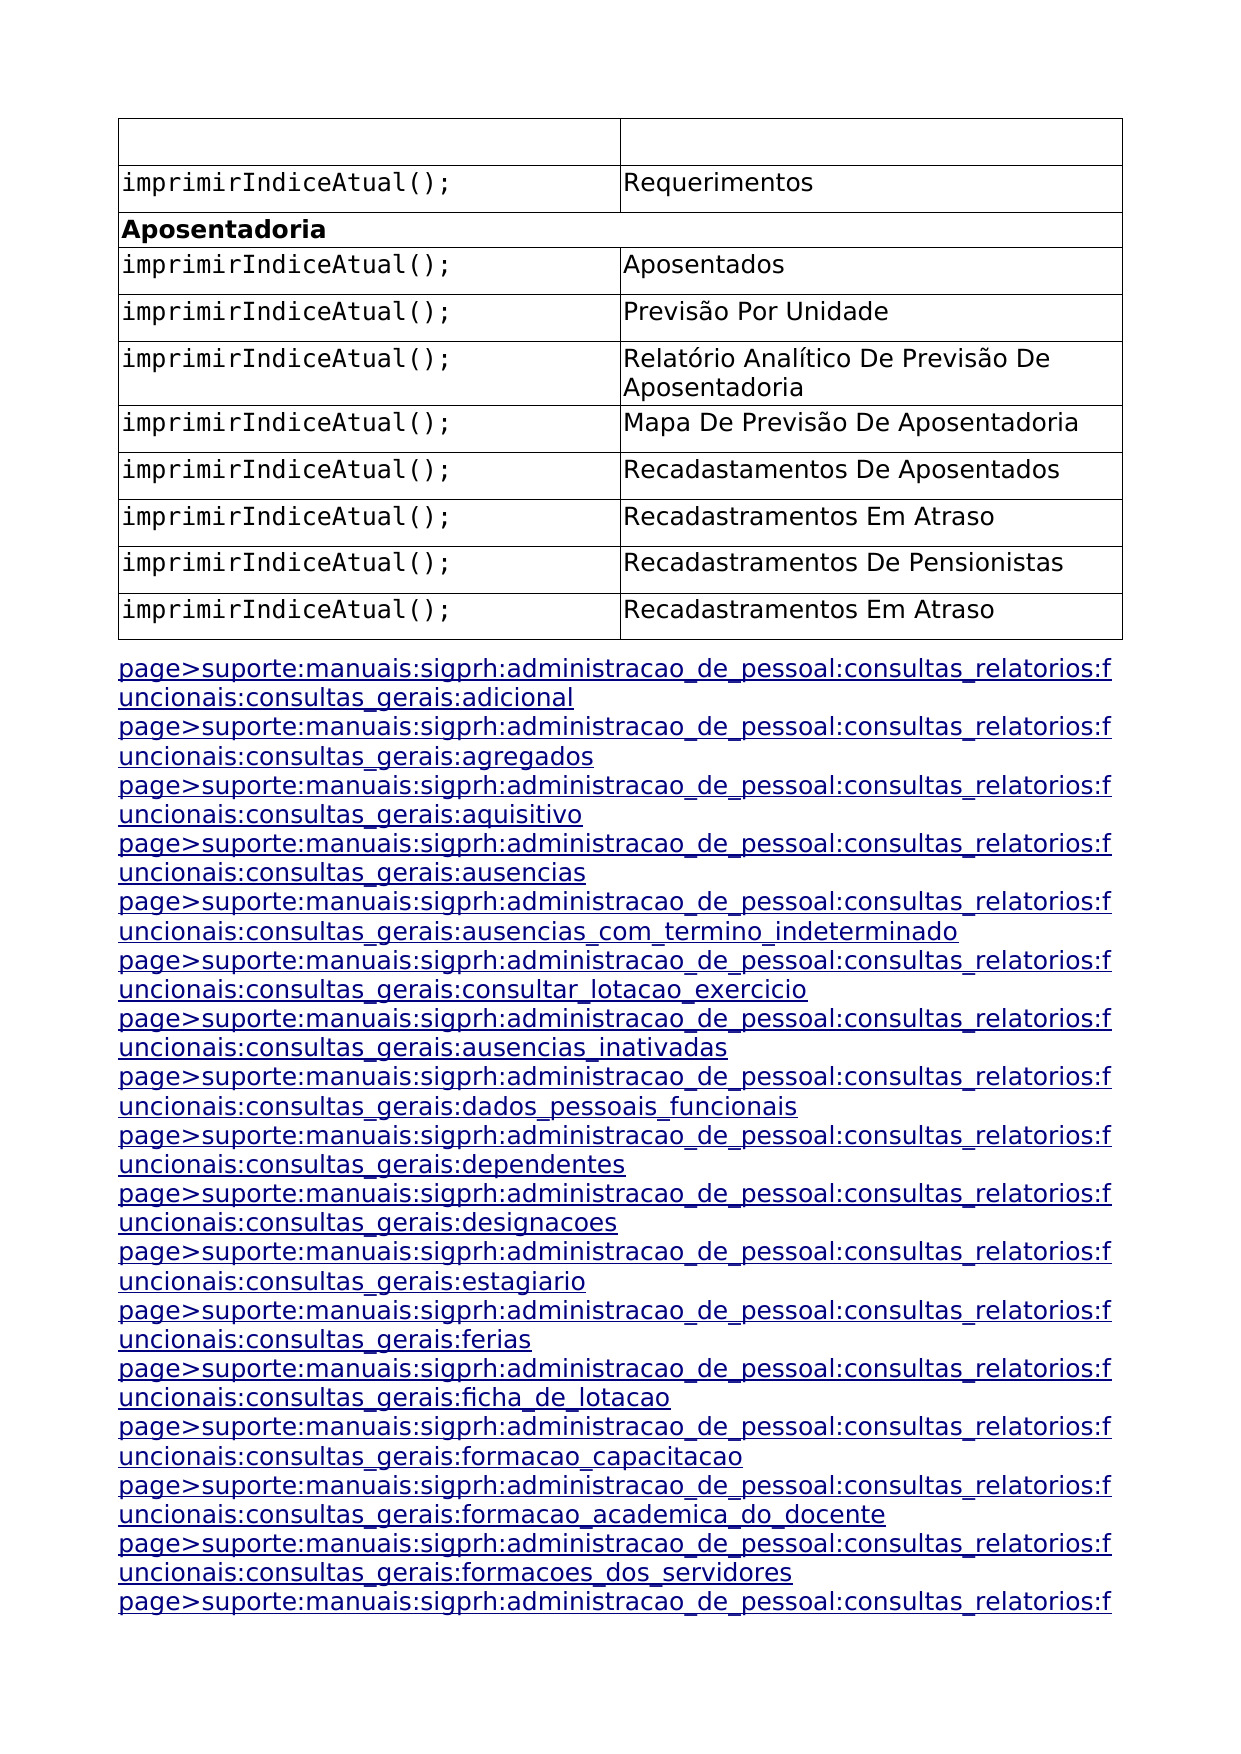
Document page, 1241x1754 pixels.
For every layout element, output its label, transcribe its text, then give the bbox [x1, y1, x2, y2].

table_cell imprimirIndiceAtual(); [119, 453, 620, 499]
table_cell imprimirIndiceAtual(); [119, 547, 620, 592]
table_cell imprimirIndiceAtual(); [119, 500, 620, 546]
table_cell imprimirIndiceAtual(); [119, 166, 620, 212]
table_cell Aposentados [621, 248, 1122, 294]
text page>suporte:manuais:sigprh:administracao_de_pessoal:consultas_relatorios:funcionais:consultas_gerais:adicional page>suporte:manuais:sigprh:administracao_de_pessoal:consultas_relatorios:funcionais:consultas_gerais:agregados page>suporte:manuais:sigprh:administracao_de_pessoal:consultas_relatorios:funcionais:consultas_gerais:aquisitivo page>suporte:manuais:sigprh:administracao_de_pessoal:consultas_relatorios:funcionais:consultas_gerais:ausencias page>suporte:manuais:sigprh:administracao_de_pessoal:consultas_relatorios:funcionais:consultas_gerais:ausencias_com_termino_indeterminado page>suporte:manuais:sigprh:administracao_de_pessoal:consultas_relatorios:funcionais:consultas_gerais:consultar_lotacao_exercicio page>suporte:manuais:sigprh:administracao_de_pessoal:consultas_relatorios:funcionais:consultas_gerais:ausencias_inativadas page>suporte:manuais:sigprh:administracao_de_pessoal:consultas_relatorios:funcionais:consultas_gerais:dados_pessoais_funcionais page>suporte:manuais:sigprh:administracao_de_pessoal:consultas_relatorios:funcionais:consultas_gerais:dependentes page>suporte:manuais:sigprh:administracao_de_pessoal:consultas_relatorios:funcionais:consultas_gerais:designacoes page>suporte:manuais:sigprh:administracao_de_pessoal:consultas_relatorios:funcionais:consultas_gerais:estagiario page>suporte:manuais:sigprh:administracao_de_pessoal:consultas_relatorios:funcionais:consultas_gerais:ferias page>suporte:manuais:sigprh:administracao_de_pessoal:consultas_relatorios:funcionais:consultas_gerais:ficha_de_lotacao page>suporte:manuais:sigprh:administracao_de_pessoal:consultas_relatorios:funcionais:consultas_gerais:formacao_capacitacao page>suporte:manuais:sigprh:administracao_de_pessoal:consultas_relatorios:funcionais:consultas_gerais:formacao_academica_do_docente page>suporte:manuais:sigprh:administracao_de_pessoal:consultas_relatorios:funcionais:consultas_gerais:formacoes_dos_servidores page>suporte:manuais:sigprh:administracao_de_pessoal:consultas_relatorios:f [118, 654, 1122, 1617]
table_cell Aposentadoria [119, 213, 1122, 247]
table_cell Requerimentos [621, 166, 1122, 212]
table_cell Relatório Analítico De Previsão De Aposentadoria [621, 342, 1122, 405]
table_cell imprimirIndiceAtual(); [119, 295, 620, 341]
table_cell imprimirIndiceAtual(); [119, 342, 620, 405]
table_cell Recadastramentos De Pensionistas [621, 547, 1122, 592]
table_cell imprimirIndiceAtual(); [119, 594, 620, 639]
table_cell Recadastamentos De Aposentados [621, 453, 1122, 499]
table_cell [119, 119, 620, 165]
table_cell Mapa De Previsão De Aposentadoria [621, 406, 1122, 452]
table_cell imprimirIndiceAtual(); [119, 248, 620, 294]
table_cell [621, 119, 1122, 165]
table_cell Recadastramentos Em Atraso [621, 594, 1122, 639]
table_cell Recadastramentos Em Atraso [621, 500, 1122, 546]
table_cell Previsão Por Unidade [621, 295, 1122, 341]
table_cell imprimirIndiceAtual(); [119, 406, 620, 452]
